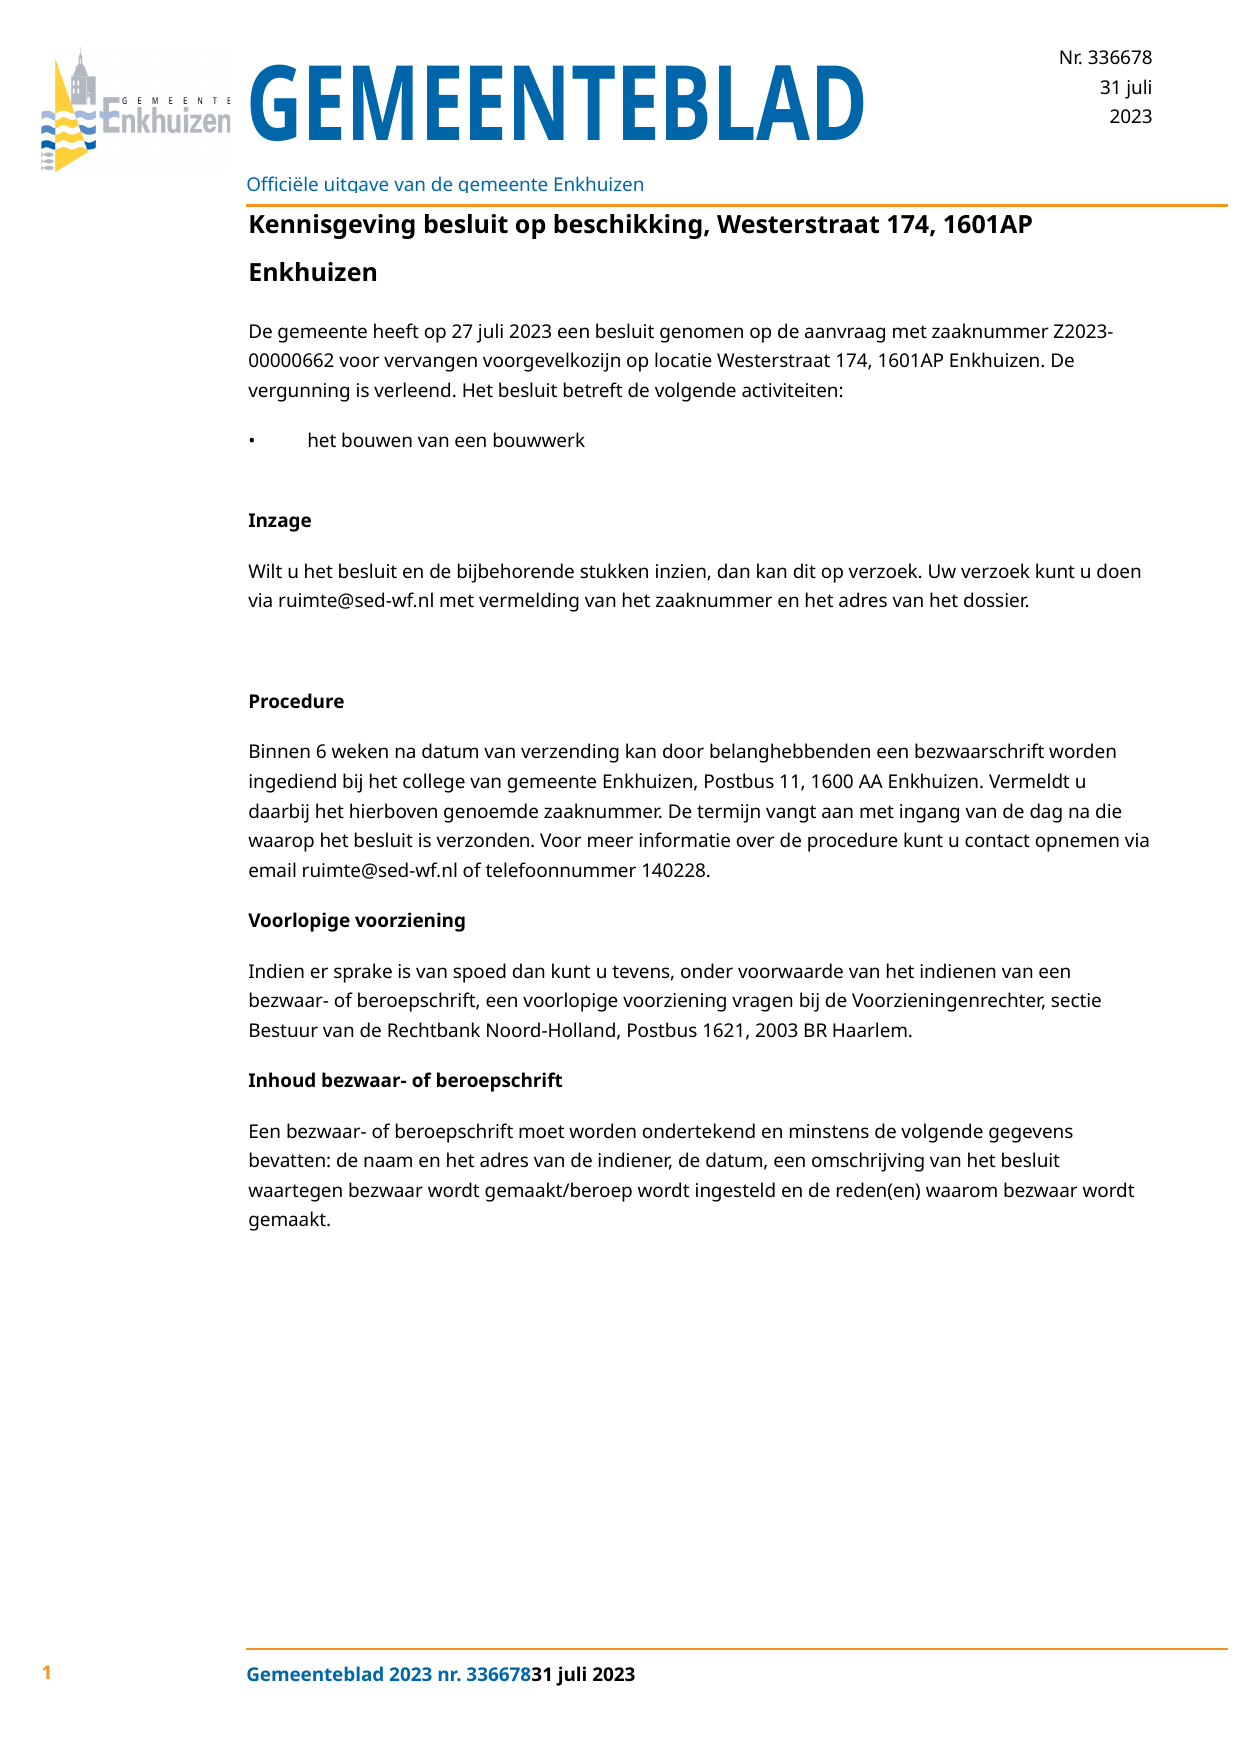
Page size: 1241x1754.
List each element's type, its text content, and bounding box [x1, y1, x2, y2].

text De gemeente heeft op 27 juli 2023 een besluit genomen op de aanvraag met zaaknummer Z2023-00000662 voor vervangen voorgevelkozijn op locatie Westerstraat 174, 1601AP Enkhuizen. De vergunning is verleend. Het besluit betreft de volgende activiteiten: [248, 318, 1152, 403]
text Inzage [248, 507, 1152, 533]
text Binnen 6 weken na datum van verzending kan door belanghebbenden een bezwaarschrift worden ingediend bij het college van gemeente Enkhuizen, Postbus 11, 1600 AA Enkhuizen. Vermeldt u daarbij het hierboven genoemde zaaknummer. De termijn vangt aan met ingang van de dag na die waarop het besluit is verzonden. Voor meer informatie over de procedure kunt u contact opnemen via email ruimte@sed-wf.nl of telefoonnummer 140228. [248, 739, 1152, 883]
text Wilt u het besluit en de bijbehorende stukken inzien, dan kan dit op verzoek. Uw verzoek kunt u doen via ruimte@sed-wf.nl met vermelding van het zaaknummer en het adres van het dossier. [248, 558, 1152, 613]
text Procedure [248, 688, 1152, 714]
text Kennisgeving besluit op beschikking, Westerstraat 174, 1601AP Enkhuizen [248, 207, 1152, 288]
text Een bezwaar- of beroepschrift moet worden ondertekend en minstens de volgende gegevens bevatten: de naam en het adres van de indiener, de datum, een omschrijving van het besluit waartegen bezwaar wordt gemaakt/beroep wordt ingesteld en de reden(en) waarom bezwaar wordt gemaakt. [248, 1118, 1152, 1232]
text Indien er sprake is van spoed dan kunt u tevens, onder voorwaarde van het indienen van een bezwaar- of beroepschrift, een voorlopige voorziening vragen bij de Voorzieningenrechter, sectie Bestuur van de Rechtbank Noord-Holland, Postbus 1621, 2003 BR Haarlem. [248, 958, 1152, 1043]
picture [41, 47, 231, 172]
text Voorlopige voorziening [248, 907, 1152, 933]
list het bouwen van een bouwwerk [248, 427, 1152, 453]
text Inhoud bezwaar- of beroepschrift [248, 1067, 1152, 1093]
